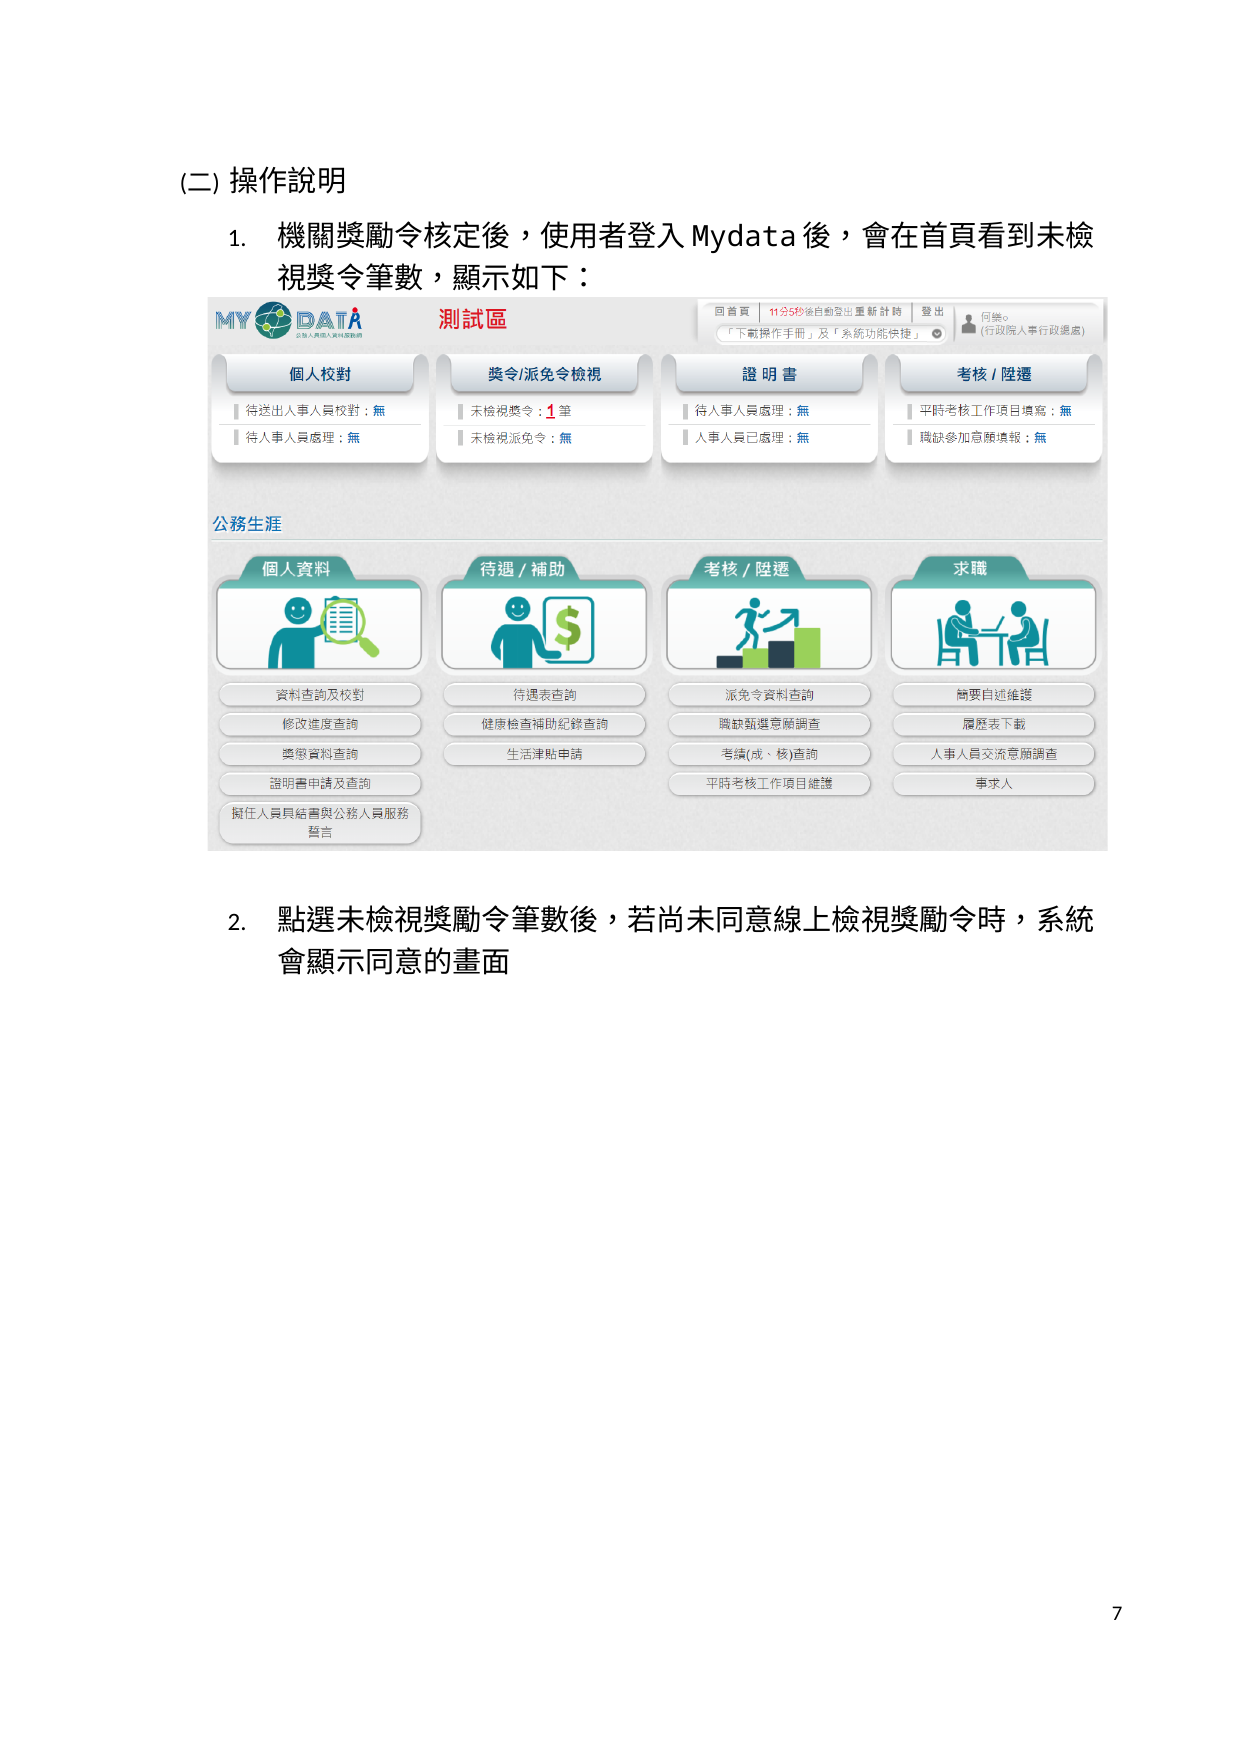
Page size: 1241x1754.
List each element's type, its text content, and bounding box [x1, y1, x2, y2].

list 機關獎勵令核定後，使用者登入Mydata後，會在首頁看到未檢視獎令筆數，顯示如下： [227, 213, 1122, 297]
list 操作說明 [179, 158, 1122, 200]
list 點選未檢視獎勵令筆數後，若尚未同意線上檢視獎勵令時，系統會顯示同意的畫面 [227, 897, 1122, 981]
